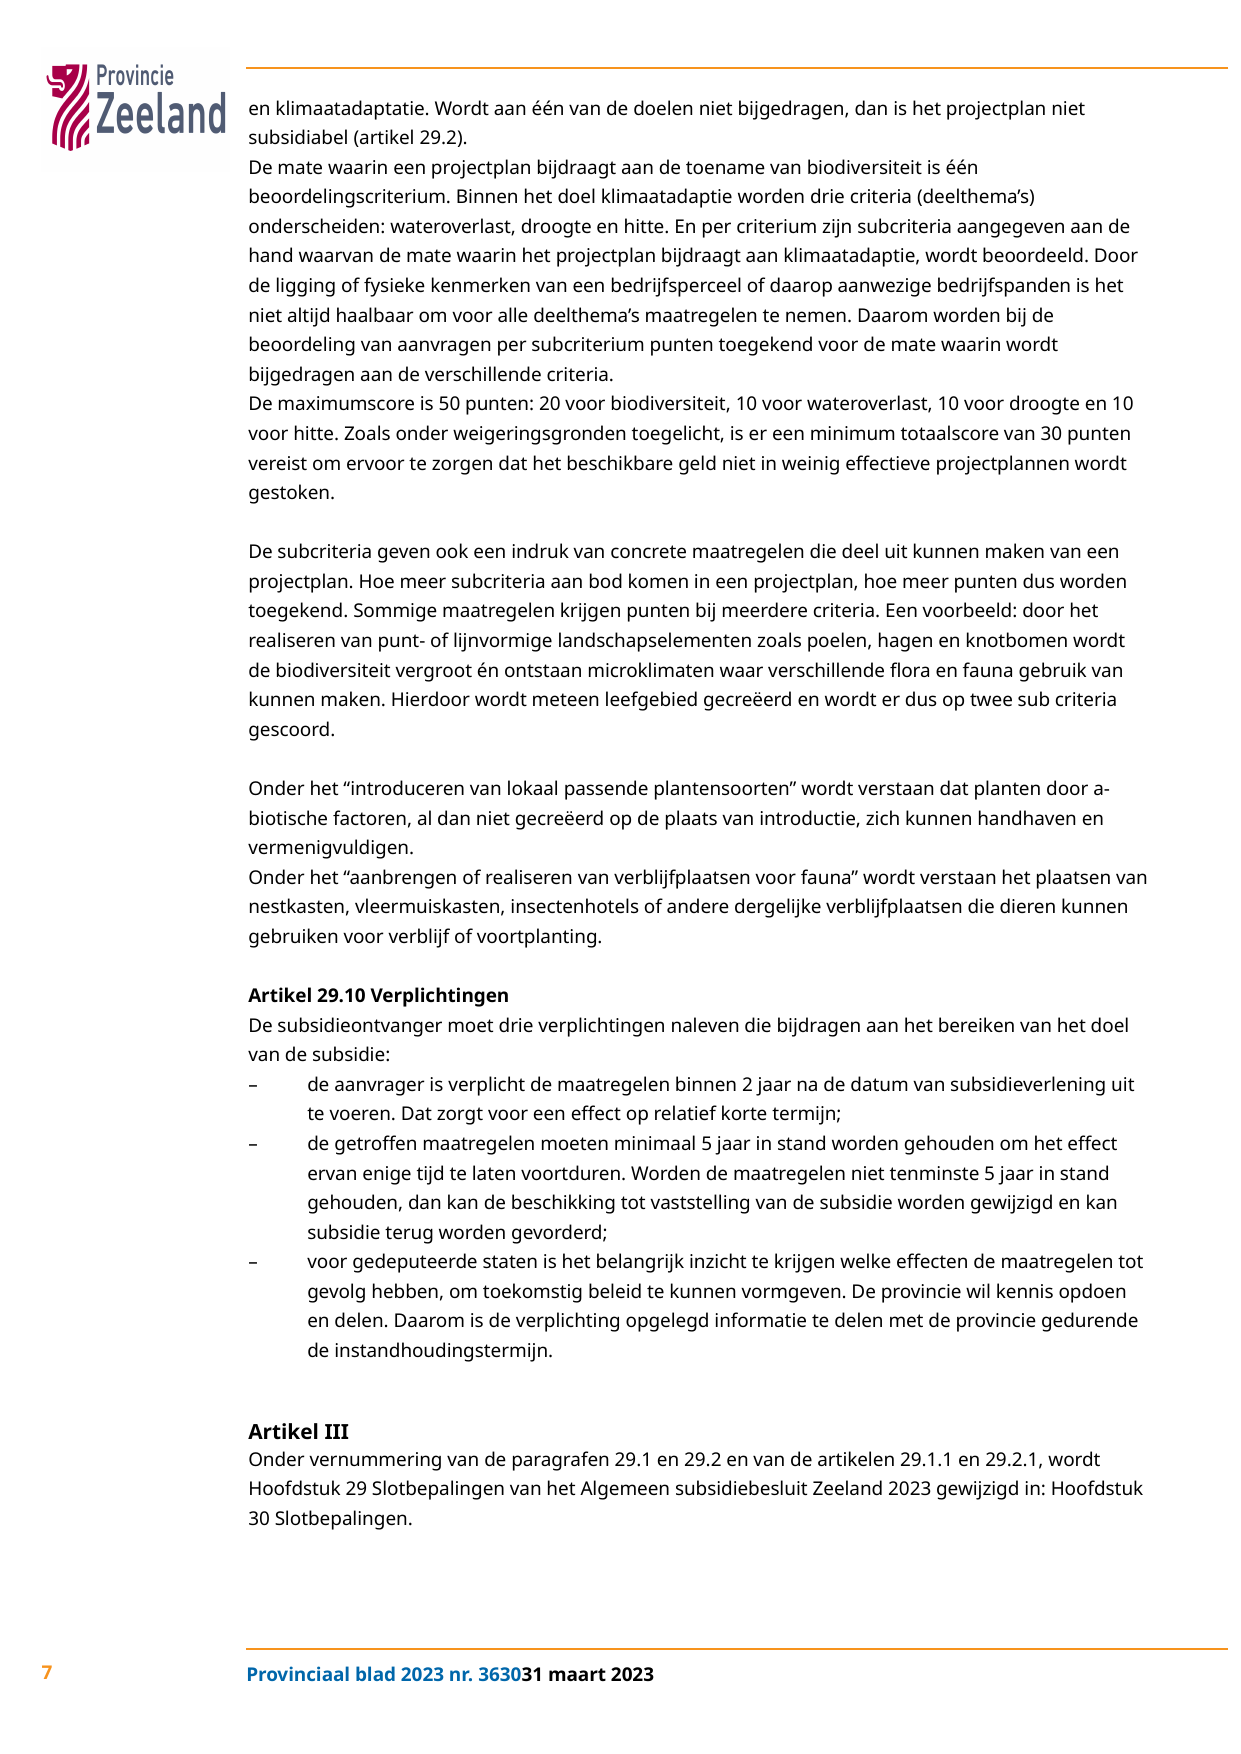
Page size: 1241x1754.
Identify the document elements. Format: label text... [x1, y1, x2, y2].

text Artikel 29.10 Verplichtingen [248, 982, 1152, 1008]
text Onder het “introduceren van lokaal passende plantensoorten” wordt verstaan dat planten door a- biotische factoren, al dan niet gecreëerd op de plaats van introductie, zich kunnen handhaven en vermenigvuldigen. [248, 775, 1152, 860]
text De subcriteria geven ook een indruk van concrete maatregelen die deel uit kunnen maken van een projectplan. Hoe meer subcriteria aan bod komen in een projectplan, hoe meer punten dus worden toegekend. Sommige maatregelen krijgen punten bij meerdere criteria. Een voorbeeld: door het realiseren van punt- of lijnvormige landschapselementen zoals poelen, hagen en knotbomen wordt de biodiversiteit vergroot én ontstaan microklimaten waar verschillende flora en fauna gebruik van kunnen maken. Hierdoor wordt meteen leefgebied gecreëerd en wordt er dus op twee sub criteria gescoord. [248, 538, 1152, 742]
list de aanvrager is verplicht de maatregelen binnen 2 jaar na de datum van subsidieverlening uit te voeren. Dat zorgt voor een effect op relatief korte termijn; [248, 1071, 1152, 1126]
text Artikel III [248, 1417, 1152, 1446]
text en klimaatadaptatie. Wordt aan één van de doelen niet bijgedragen, dan is het projectplan niet subsidiabel (artikel 29.2). [248, 95, 1152, 150]
text Onder het “aanbrengen of realiseren van verblijfplaatsen voor fauna” wordt verstaan het plaatsen van nestkasten, vleermuiskasten, insectenhotels of andere dergelijke verblijfplaatsen die dieren kunnen gebruiken voor verblijf of voortplanting. [248, 864, 1152, 949]
text De maximumscore is 50 punten: 20 voor biodiversiteit, 10 voor wateroverlast, 10 voor droogte en 10 voor hitte. Zoals onder weigeringsgronden toegelicht, is er een minimum totaalscore van 30 punten vereist om ervoor te zorgen dat het beschikbare geld niet in weinig effectieve projectplannen wordt gestoken. [248, 391, 1152, 505]
list voor gedeputeerde staten is het belangrijk inzicht te krijgen welke effecten de maatregelen tot gevolg hebben, om toekomstig beleid te kunnen vormgeven. De provincie wil kennis opdoen en delen. Daarom is de verplichting opgelegd informatie te delen met de provincie gedurende de instandhoudingstermijn. [248, 1248, 1152, 1363]
picture [41, 47, 231, 172]
text De subsidieontvanger moet drie verplichtingen naleven die bijdragen aan het bereiken van het doel van de subsidie: [248, 1012, 1152, 1067]
text Onder vernummering van de paragrafen 29.1 en 29.2 en van de artikelen 29.1.1 en 29.2.1, wordt Hoofdstuk 29 Slotbepalingen van het Algemeen subsidiebesluit Zeeland 2023 gewijzigd in: Hoofdstuk 30 Slotbepalingen. [248, 1446, 1152, 1531]
text De mate waarin een projectplan bijdraagt aan de toename van biodiversiteit is één beoordelingscriterium. Binnen het doel klimaatadaptie worden drie criteria (deelthema’s) onderscheiden: wateroverlast, droogte en hitte. En per criterium zijn subcriteria aangegeven aan de hand waarvan de mate waarin het projectplan bijdraagt aan klimaatadaptie, wordt beoordeeld. Door de ligging of fysieke kenmerken van een bedrijfsperceel of daarop aanwezige bedrijfspanden is het niet altijd haalbaar om voor alle deelthema’s maatregelen te nemen. Daarom worden bij de beoordeling van aanvragen per subcriterium punten toegekend voor de mate waarin wordt bijgedragen aan de verschillende criteria. [248, 154, 1152, 387]
list de getroffen maatregelen moeten minimaal 5 jaar in stand worden gehouden om het effect ervan enige tijd te laten voortduren. Worden de maatregelen niet tenminste 5 jaar in stand gehouden, dan kan de beschikking tot vaststelling van de subsidie worden gewijzigd en kan subsidie terug worden gevorderd; [248, 1130, 1152, 1245]
